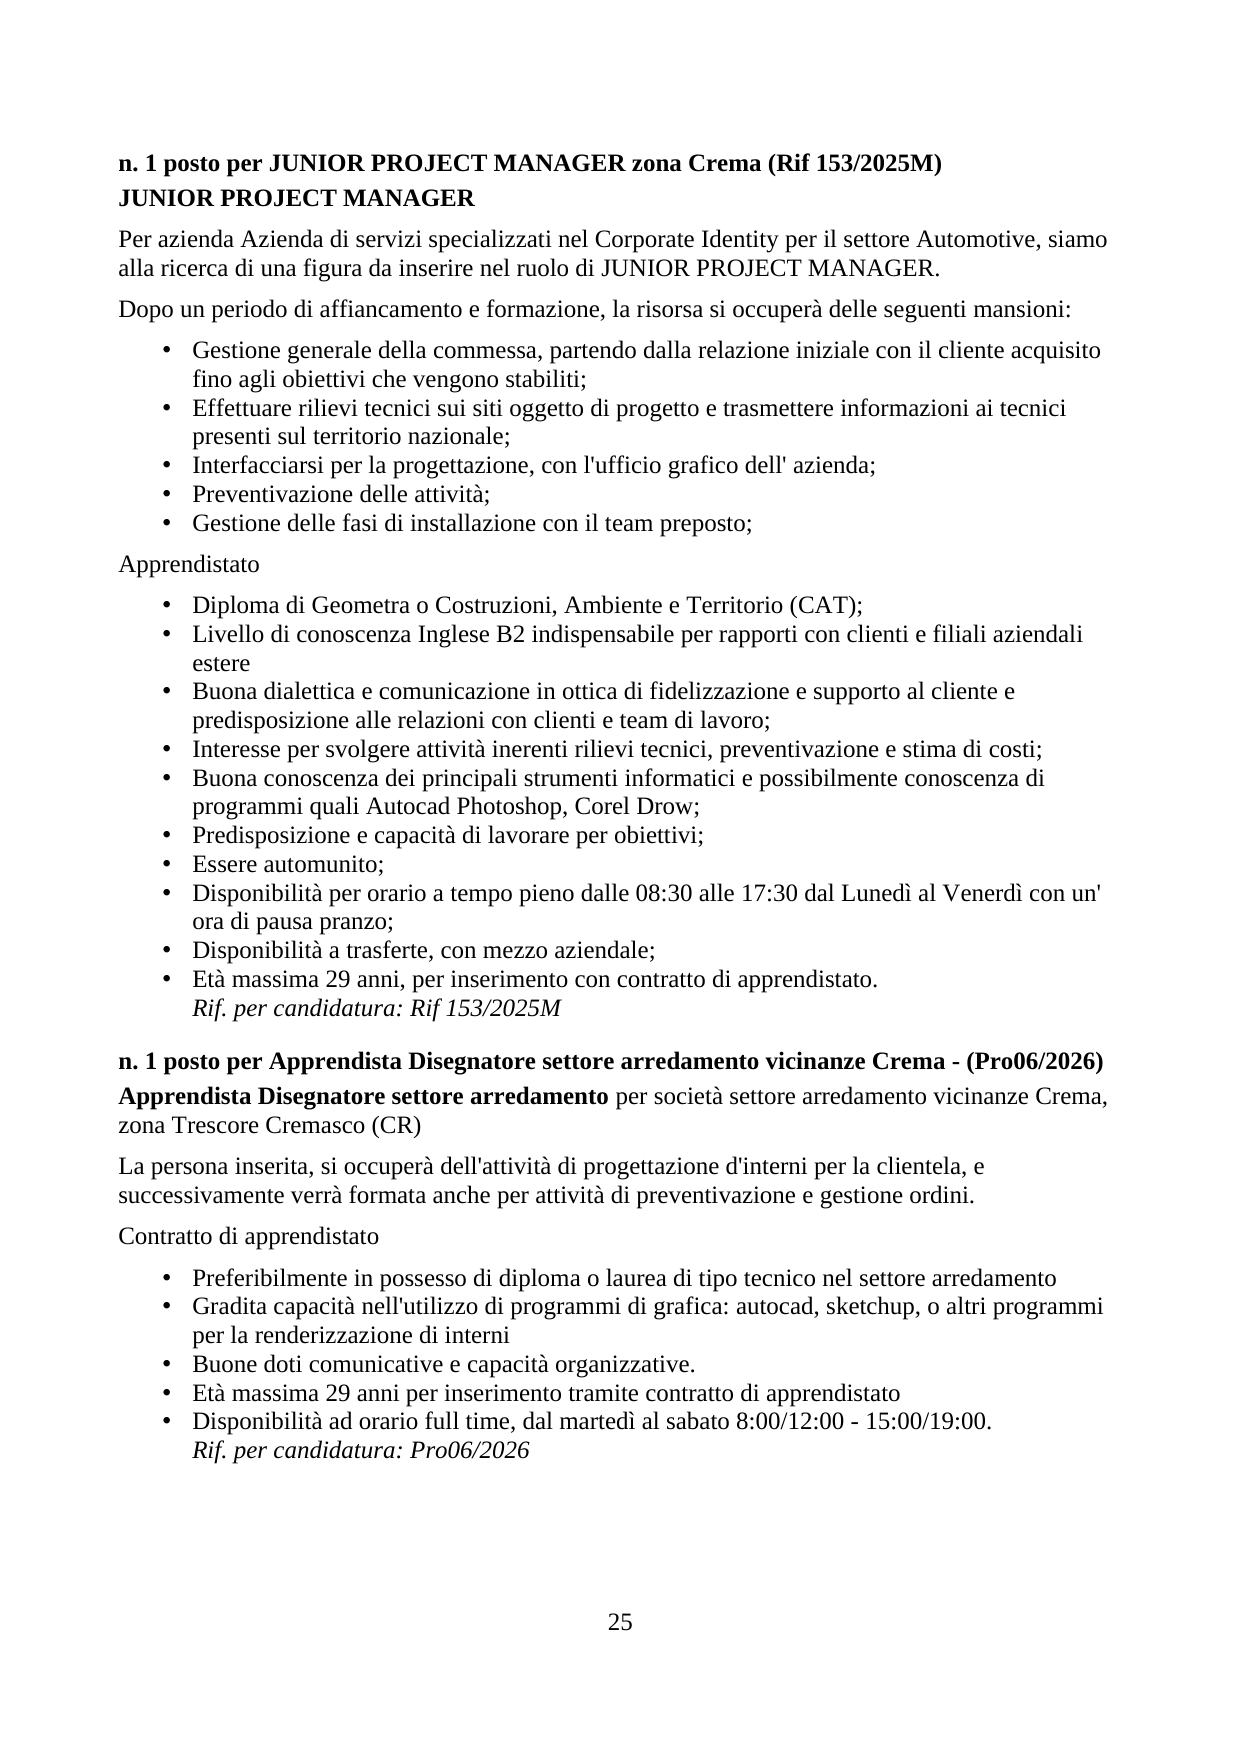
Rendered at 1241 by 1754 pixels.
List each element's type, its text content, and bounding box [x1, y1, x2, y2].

list Buone doti comunicative e capacità organizzative. [162, 1349, 1122, 1378]
text JUNIOR PROJECT MANAGER [118, 183, 1122, 211]
list Età massima 29 anni per inserimento tramite contratto di apprendistato [162, 1378, 1122, 1406]
list Buona conoscenza dei principali strumenti informatici e possibilmente conoscenza di programmi quali Autocad Photoshop, Corel Drow; [162, 763, 1122, 820]
list Livello di conoscenza Inglese B2 indispensabile per rapporti con clienti e filiali aziendali estere [162, 619, 1122, 676]
list Gradita capacità nell'utilizzo di programmi di grafica: autocad, sketchup, o altri programmi per la renderizzazione di interni [162, 1291, 1122, 1349]
list Interesse per svolgere attività inerenti rilievi tecnici, preventivazione e stima di costi; [162, 734, 1122, 763]
list Predisposizione e capacità di lavorare per obiettivi; [162, 820, 1122, 849]
text Contratto di apprendistato [118, 1221, 1122, 1250]
subtitle n. 1 posto per Apprendista Disegnatore settore arredamento vicinanze Crema - (Pro06/2026) [118, 1046, 1122, 1075]
text Apprendista Disegnatore settore arredamento per società settore arredamento vicinanze Crema, zona Trescore Cremasco (CR) [118, 1081, 1122, 1139]
text Dopo un periodo di affiancamento e formazione, la risorsa si occuperà delle seguenti mansioni: [118, 294, 1122, 323]
list Disponibilità per orario a tempo pieno dalle 08:30 alle 17:30 dal Lunedì al Venerdì con un' ora di pausa pranzo; [162, 878, 1122, 935]
list Essere automunito; [162, 849, 1122, 878]
list Disponibilità a trasferte, con mezzo aziendale; [162, 935, 1122, 964]
text La persona inserita, si occuperà dell'attività di progettazione d'interni per la clientela, e successivamente verrà formata anche per attività di preventivazione e gestione ordini. [118, 1151, 1122, 1209]
text Per azienda Azienda di servizi specializzati nel Corporate Identity per il settore Automotive, siamo alla ricerca di una figura da inserire nel ruolo di JUNIOR PROJECT MANAGER. [118, 224, 1122, 281]
list Interfacciarsi per la progettazione, con l'ufficio grafico dell' azienda; [162, 450, 1122, 479]
list Disponibilità ad orario full time, dal martedì al sabato 8:00/12:00 - 15:00/19:00. Rif. per candidatura: Pro06/2026 [162, 1406, 1122, 1464]
list Preferibilmente in possesso di diploma o laurea di tipo tecnico nel settore arredamento [162, 1263, 1122, 1291]
list Effettuare rilievi tecnici sui siti oggetto di progetto e trasmettere informazioni ai tecnici presenti sul territorio nazionale; [162, 393, 1122, 450]
text Apprendistato [118, 549, 1122, 578]
subtitle n. 1 posto per JUNIOR PROJECT MANAGER zona Crema (Rif 153/2025M) [118, 148, 1122, 176]
list Gestione delle fasi di installazione con il team preposto; [162, 508, 1122, 536]
list Età massima 29 anni, per inserimento con contratto di apprendistato. Rif. per candidatura: Rif 153/2025M [162, 964, 1122, 1021]
list Buona dialettica e comunicazione in ottica di fidelizzazione e supporto al cliente e predisposizione alle relazioni con clienti e team di lavoro; [162, 676, 1122, 734]
list Diploma di Geometra o Costruzioni, Ambiente e Territorio (CAT); [162, 590, 1122, 619]
list Preventivazione delle attività; [162, 479, 1122, 508]
list Gestione generale della commessa, partendo dalla relazione iniziale con il cliente acquisito fino agli obiettivi che vengono stabiliti; [162, 335, 1122, 393]
